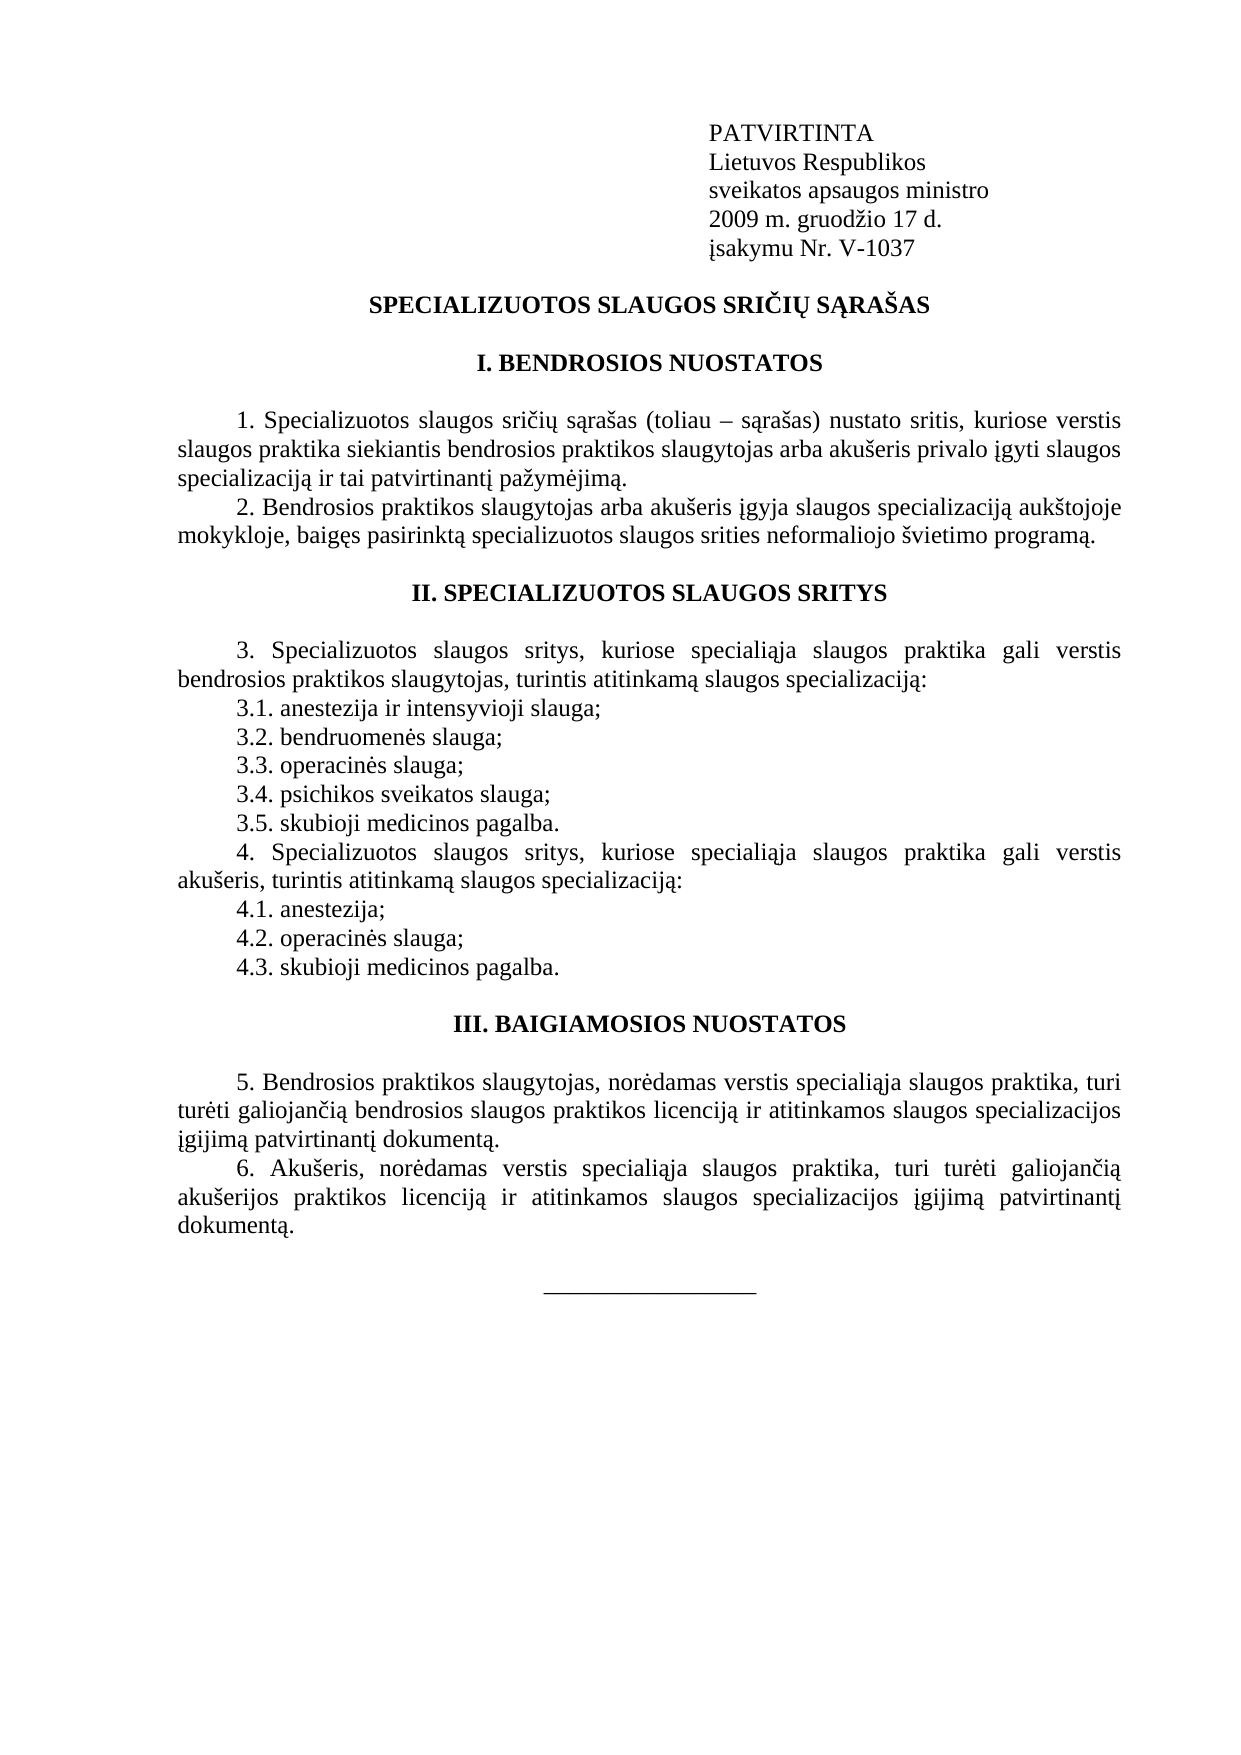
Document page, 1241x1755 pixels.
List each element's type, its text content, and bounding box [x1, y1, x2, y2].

text 3.2. bendruomenės slauga; [177, 722, 1122, 751]
text Lietuvos Respublikos [177, 147, 1122, 176]
text 2009 m. gruodžio 17 d. [177, 204, 1122, 233]
text 3.1. anestezija ir intensyvioji slauga; [177, 693, 1122, 722]
text 4.3. skubioji medicinos pagalba. [177, 952, 1122, 981]
text 3. Specializuotos slaugos sritys, kuriose specialiąja slaugos praktika gali verstis bendrosios praktikos slaugytojas, turintis atitinkamą slaugos specializaciją: [177, 636, 1122, 693]
text 4.2. operacinės slauga; [177, 923, 1122, 952]
text 2. Bendrosios praktikos slaugytojas arba akušeris įgyja slaugos specializaciją aukštojoje mokykloje, baigęs pasirinktą specializuotos slaugos srities neformaliojo švietimo programą. [177, 492, 1122, 549]
text 4.1. anestezija; [177, 894, 1122, 923]
text 3.4. psichikos sveikatos slauga; [177, 779, 1122, 808]
text 3.3. operacinės slauga; [177, 751, 1122, 779]
text II. SPECIALIZUOTOS SLAUGOS SRItys [177, 578, 1122, 607]
text SPECIALIZUOTOS SLAUGOS SRIČIŲ SĄRAŠAS [177, 291, 1122, 319]
text 1. Specializuotos slaugos sričių sąrašas (toliau – sąrašas) nustato sritis, kuriose verstis slaugos praktika siekiantis bendrosios praktikos slaugytojas arba akušeris privalo įgyti slaugos specializaciją ir tai patvirtinantį pažymėjimą. [177, 406, 1122, 492]
text 4. Specializuotos slaugos sritys, kuriose specialiąja slaugos praktika gali verstis akušeris, turintis atitinkamą slaugos specializaciją: [177, 837, 1122, 894]
text _________________ [177, 1268, 1122, 1297]
text 5. Bendrosios praktikos slaugytojas, norėdamas verstis specialiąja slaugos praktika, turi turėti galiojančią bendrosios slaugos praktikos licenciją ir atitinkamos slaugos specializacijos įgijimą patvirtinantį dokumentą. [177, 1067, 1122, 1153]
text PATVIRTINTA [177, 118, 1122, 147]
text 3.5. skubioji medicinos pagalba. [177, 808, 1122, 837]
text sveikatos apsaugos ministro [177, 176, 1122, 204]
text I. BENDROSIOS NUOSTATOS [177, 348, 1122, 377]
text 6. Akušeris, norėdamas verstis specialiąja slaugos praktika, turi turėti galiojančią akušerijos praktikos licenciją ir atitinkamos slaugos specializacijos įgijimą patvirtinantį dokumentą. [177, 1153, 1122, 1239]
text III. BAIGIAMOSIOS NUOSTATOS [177, 1009, 1122, 1038]
text įsakymu Nr. V-1037 [177, 233, 1122, 262]
